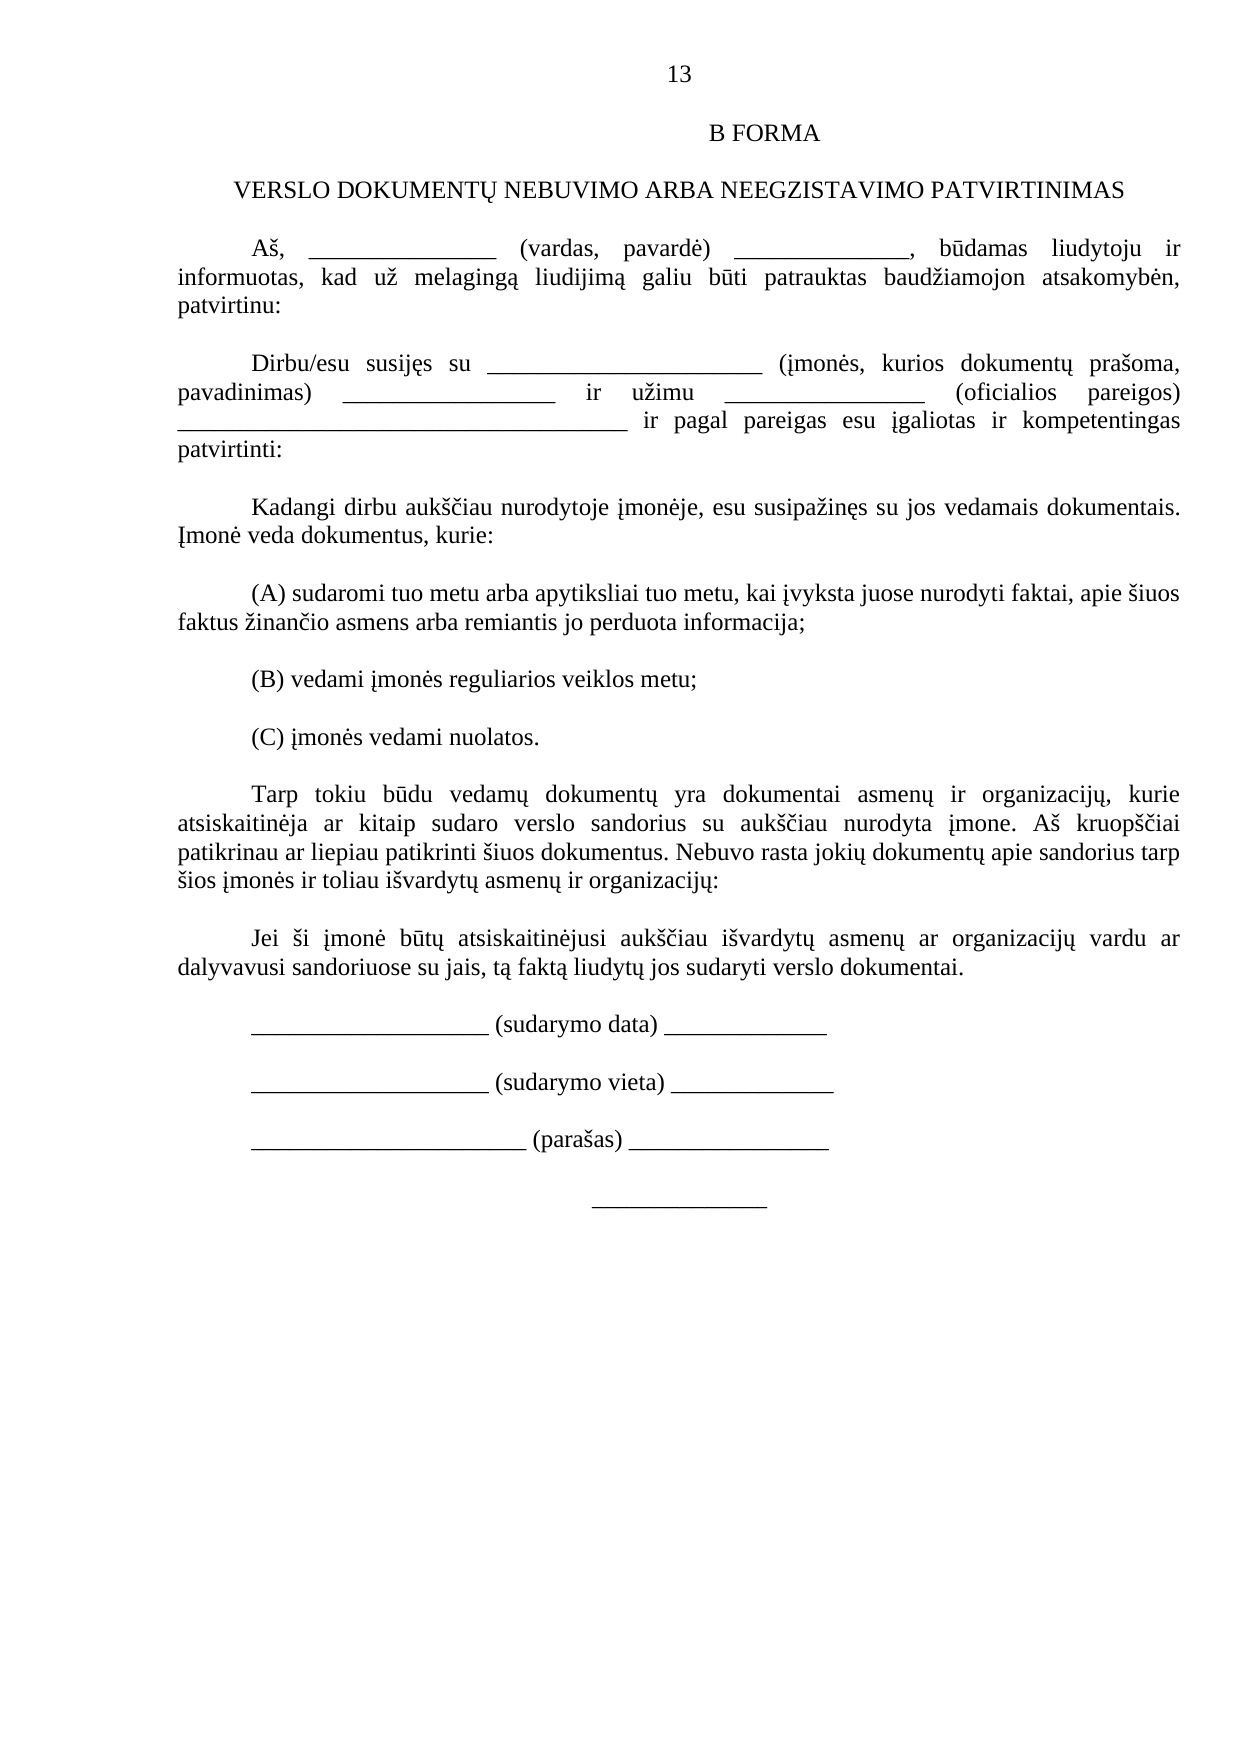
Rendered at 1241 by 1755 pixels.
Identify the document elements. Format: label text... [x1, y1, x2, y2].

text ___________________ (sudarymo data) _____________ [177, 1009, 1181, 1038]
text (C) įmonės vedami nuolatos. [177, 722, 1181, 751]
text ___________________ (sudarymo vieta) _____________ [177, 1067, 1181, 1096]
text (B) vedami įmonės reguliarios veiklos metu; [177, 664, 1181, 693]
text B FORMA [177, 118, 1181, 147]
text ______________________ (parašas) ________________ [177, 1124, 1181, 1153]
text (A) sudaromi tuo metu arba apytiksliai tuo metu, kai įvyksta juose nurodyti faktai, apie šiuos faktus žinančio asmens arba remiantis jo perduota informacija; [177, 578, 1181, 636]
text Aš, _______________ (vardas, pavardė) ______________, būdamas liudytoju ir informuotas, kad už melagingą liudijimą galiu būti patrauktas baudžiamojon atsakomybėn, patvirtinu: [177, 233, 1181, 319]
text Dirbu/esu susijęs su ______________________ (įmonės, kurios dokumentų prašoma, pavadinimas) _________________ ir užimu ________________ (oficialios pareigos) ____________________________________ ir pagal pareigas esu įgaliotas ir kompetentingas patvirtinti: [177, 348, 1181, 463]
text Kadangi dirbu aukščiau nurodytoje įmonėje, esu susipažinęs su jos vedamais dokumentais. Įmonė veda dokumentus, kurie: [177, 492, 1181, 549]
text Jei ši įmonė būtų atsiskaitinėjusi aukščiau išvardytų asmenų ar organizacijų vardu ar dalyvavusi sandoriuose su jais, tą faktą liudytų jos sudaryti verslo dokumentai. [177, 923, 1181, 981]
text VERSLO DOKUMENTŲ NEBUVIMO ARBA NEEGZISTAVIMO PATVIRTINIMAS [177, 176, 1181, 204]
text Tarp tokiu būdu vedamų dokumentų yra dokumentai asmenų ir organizacijų, kurie atsiskaitinėja ar kitaip sudaro verslo sandorius su aukščiau nurodyta įmone. Aš kruopščiai patikrinau ar liepiau patikrinti šiuos dokumentus. Nebuvo rasta jokių dokumentų apie sandorius tarp šios įmonės ir toliau išvardytų asmenų ir organizacijų: [177, 779, 1181, 894]
text ______________ [177, 1182, 1181, 1211]
